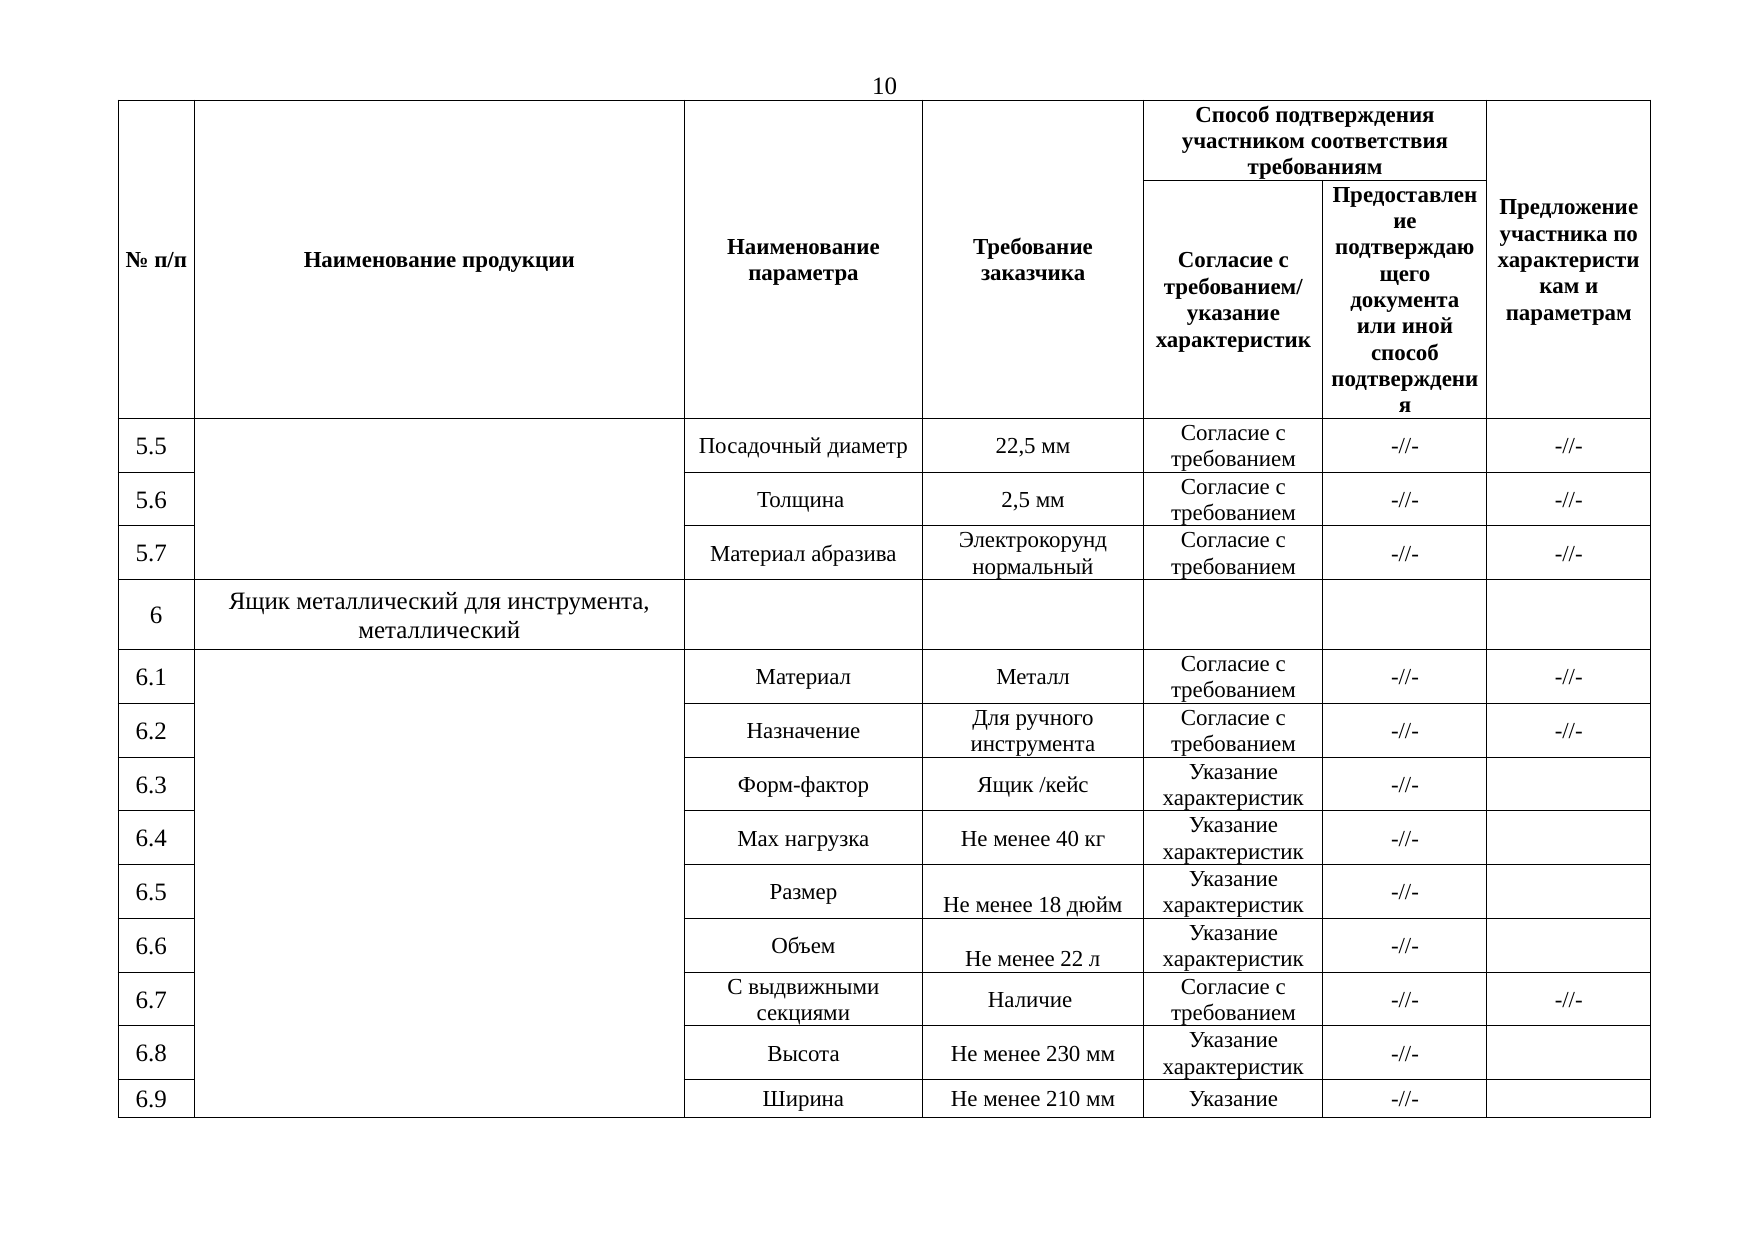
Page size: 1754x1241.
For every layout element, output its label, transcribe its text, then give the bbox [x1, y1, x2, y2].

table_cell Электрокорунд нормальный [923, 526, 1143, 579]
table_cell Не менее 230 мм [923, 1026, 1143, 1079]
table_cell Ящик металлический для инструмента, металлический [195, 580, 684, 649]
table_cell Ящик /кейс [923, 758, 1143, 810]
table_cell [119, 704, 194, 757]
table_cell -//- [1323, 650, 1486, 703]
table_cell Согласие с требованием [1144, 650, 1322, 703]
table_cell -//- [1323, 526, 1486, 579]
table_header № п/п [119, 101, 194, 418]
table_cell [119, 1026, 194, 1079]
table_cell Высота [685, 1026, 922, 1079]
table_cell [1487, 1080, 1650, 1117]
table_cell -//- [1323, 1026, 1486, 1079]
table_cell Указание [1144, 1080, 1322, 1117]
table_cell [685, 580, 922, 649]
table_cell Указание характеристик [1144, 919, 1322, 972]
table_cell Указание характеристик [1144, 1026, 1322, 1079]
table_cell Согласие с требованием [1144, 973, 1322, 1025]
table_cell Назначение [685, 704, 922, 757]
table_cell -//- [1323, 473, 1486, 525]
table_cell Не менее 22 л [923, 919, 1143, 972]
table_cell С выдвижными секциями [685, 973, 922, 1025]
table_cell [1487, 919, 1650, 972]
table_cell -//- [1323, 704, 1486, 757]
table_cell [1487, 758, 1650, 810]
table_cell 2,5 мм [923, 473, 1143, 525]
table_cell [119, 419, 194, 472]
table_cell Указание характеристик [1144, 758, 1322, 810]
table_cell Толщина [685, 473, 922, 525]
table_cell Не менее 18 дюйм [923, 865, 1143, 918]
table_header Требование заказчика [923, 101, 1143, 418]
table_cell -//- [1323, 1080, 1486, 1117]
table_cell Ширина [685, 1080, 922, 1117]
table_cell [119, 758, 194, 810]
table_cell Согласие с требованием [1144, 704, 1322, 757]
table_cell [195, 650, 684, 1117]
table_cell Согласие с требованием [1144, 526, 1322, 579]
table_cell Для ручного инструмента [923, 704, 1143, 757]
table_cell -//- [1487, 973, 1650, 1025]
table_cell -//- [1323, 919, 1486, 972]
table_cell Материал [685, 650, 922, 703]
table_cell Металл [923, 650, 1143, 703]
table_cell Указание характеристик [1144, 865, 1322, 918]
table_cell 22,5 мм [923, 419, 1143, 472]
table_cell [119, 473, 194, 525]
table_cell [119, 526, 194, 579]
table_cell [1487, 580, 1650, 649]
table_cell [1323, 580, 1486, 649]
table_cell Объем [685, 919, 922, 972]
table_cell Форм-фактор [685, 758, 922, 810]
table_header Наименование продукции [195, 101, 684, 418]
table_cell Наличие [923, 973, 1143, 1025]
table_cell [119, 580, 194, 649]
table_cell -//- [1323, 811, 1486, 864]
table_cell -//- [1487, 704, 1650, 757]
table_cell -//- [1487, 419, 1650, 472]
table_header Предложение участника по характеристикам и параметрам [1487, 101, 1650, 418]
table_cell Указание характеристик [1144, 811, 1322, 864]
table_cell -//- [1487, 526, 1650, 579]
table_cell Размер [685, 865, 922, 918]
table_header Способ подтверждения участником соответствия требованиям [1144, 101, 1486, 180]
table_cell -//- [1487, 650, 1650, 703]
table_cell Согласие с требованием [1144, 473, 1322, 525]
table_cell Мах нагрузка [685, 811, 922, 864]
table_cell [119, 919, 194, 972]
table_header Наименование параметра [685, 101, 922, 418]
table_cell Согласие с требованием/ указание характеристик [1144, 181, 1322, 418]
table_cell -//- [1323, 865, 1486, 918]
table_cell Посадочный диаметр [685, 419, 922, 472]
table_cell -//- [1323, 419, 1486, 472]
table_cell Не менее 210 мм [923, 1080, 1143, 1117]
table_cell [1487, 811, 1650, 864]
table_cell [923, 580, 1143, 649]
table_cell -//- [1323, 973, 1486, 1025]
table_cell [1487, 865, 1650, 918]
table_cell [119, 1080, 194, 1117]
table_cell [119, 865, 194, 918]
table_cell -//- [1487, 473, 1650, 525]
table_cell [119, 973, 194, 1025]
table_cell Материал абразива [685, 526, 922, 579]
table_cell Не менее 40 кг [923, 811, 1143, 864]
table_cell [1144, 580, 1322, 649]
table_cell -//- [1323, 758, 1486, 810]
table_cell Предоставление подтверждающего документа или иной способ подтверждения [1323, 181, 1486, 418]
table_cell [119, 650, 194, 703]
table_cell Согласие с требованием [1144, 419, 1322, 472]
table_cell [119, 811, 194, 864]
table_cell [1487, 1026, 1650, 1079]
